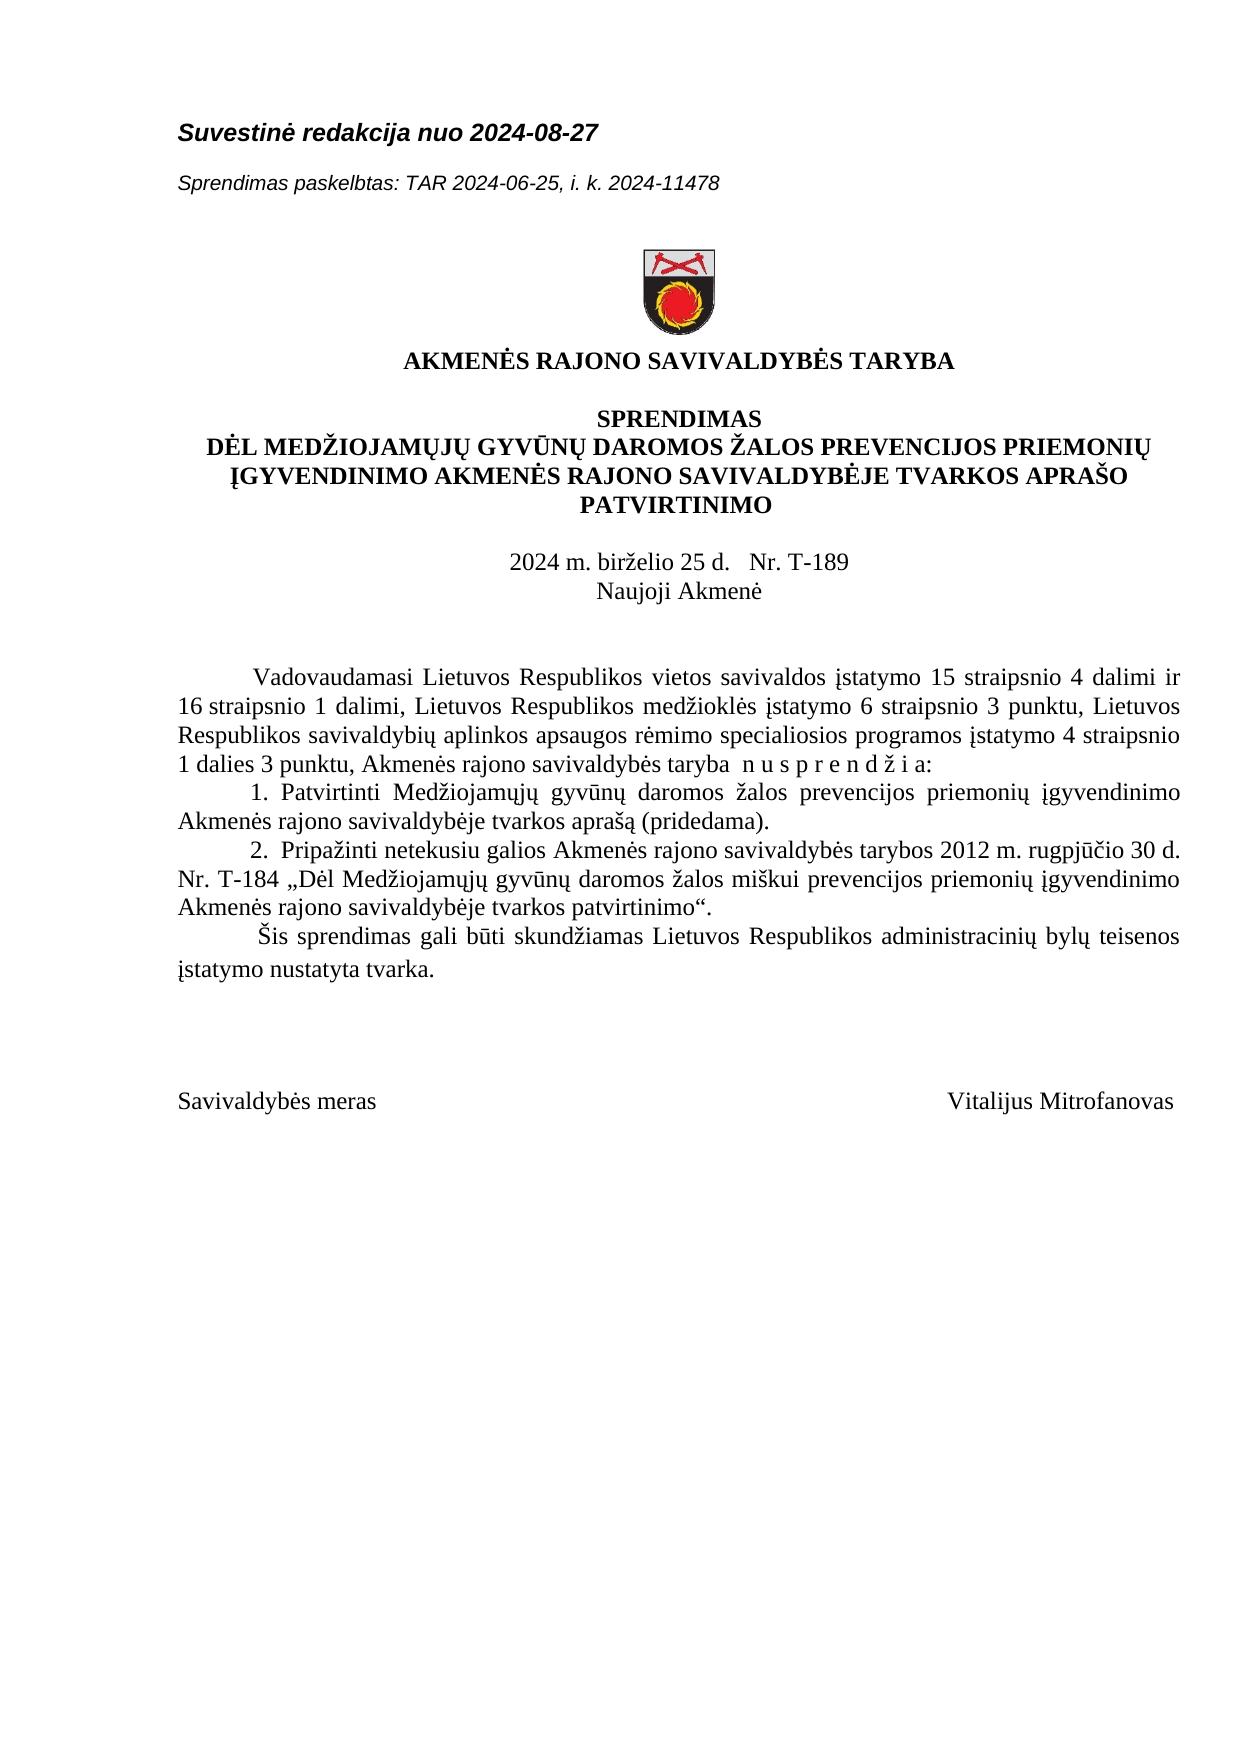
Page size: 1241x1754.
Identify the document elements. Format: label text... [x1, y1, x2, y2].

text Vadovaudamasi Lietuvos Respublikos vietos savivaldos įstatymo 15 straipsnio 4 dalimi ir 16 straipsnio 1 dalimi, Lietuvos Respublikos medžioklės įstatymo 6 straipsnio 3 punktu, Lietuvos Respublikos savivaldybių aplinkos apsaugos rėmimo specialiosios programos įstatymo 4 straipsnio 1 dalies 3 punktu, Akmenės rajono savivaldybės taryba n u s p r e n d ž i a: [177, 662, 1181, 777]
text Naujoji Akmenė [177, 576, 1181, 605]
text SPRENDIMAS [177, 404, 1181, 432]
text AKMENĖS RAJONO SAVIVALDYBĖS TARYBA [177, 346, 1181, 375]
text DĖL MEDŽIOJAMŲJŲ GYVŪNŲ DAROMOS ŽALOS PREVENCIJOS PRIEMONIŲ ĮGYVENDINIMO AKMENĖS RAJONO SAVIVALDYBĖJE TVARKOS APRAŠO PATVIRTINIMO [177, 432, 1181, 519]
text Suvestinė redakcija nuo 2024-08-27 [177, 118, 1181, 147]
text 2. Pripažinti netekusiu galios Akmenės rajono savivaldybės tarybos 2012 m. rugpjūčio 30 d. Nr. T-184 „Dėl Medžiojamųjų gyvūnų daromos žalos miškui prevencijos priemonių įgyvendinimo Akmenės rajono savivaldybėje tvarkos patvirtinimo“. [177, 835, 1181, 921]
text 2024 m. birželio 25 d. Nr. T-189 [177, 547, 1181, 576]
text Sprendimas paskelbtas: TAR 2024-06-25, i. k. 2024-11478 [177, 171, 1181, 195]
text 1. Patvirtinti Medžiojamųjų gyvūnų daromos žalos prevencijos priemonių įgyvendinimo Akmenės rajono savivaldybėje tvarkos aprašą (pridedama). [177, 777, 1181, 835]
text Savivaldybės meras Vitalijus Mitrofanovas [177, 1086, 1181, 1115]
text Šis sprendimas gali būti skundžiamas Lietuvos Respublikos administracinių bylų teisenos įstatymo nustatyta tvarka. [177, 921, 1181, 983]
